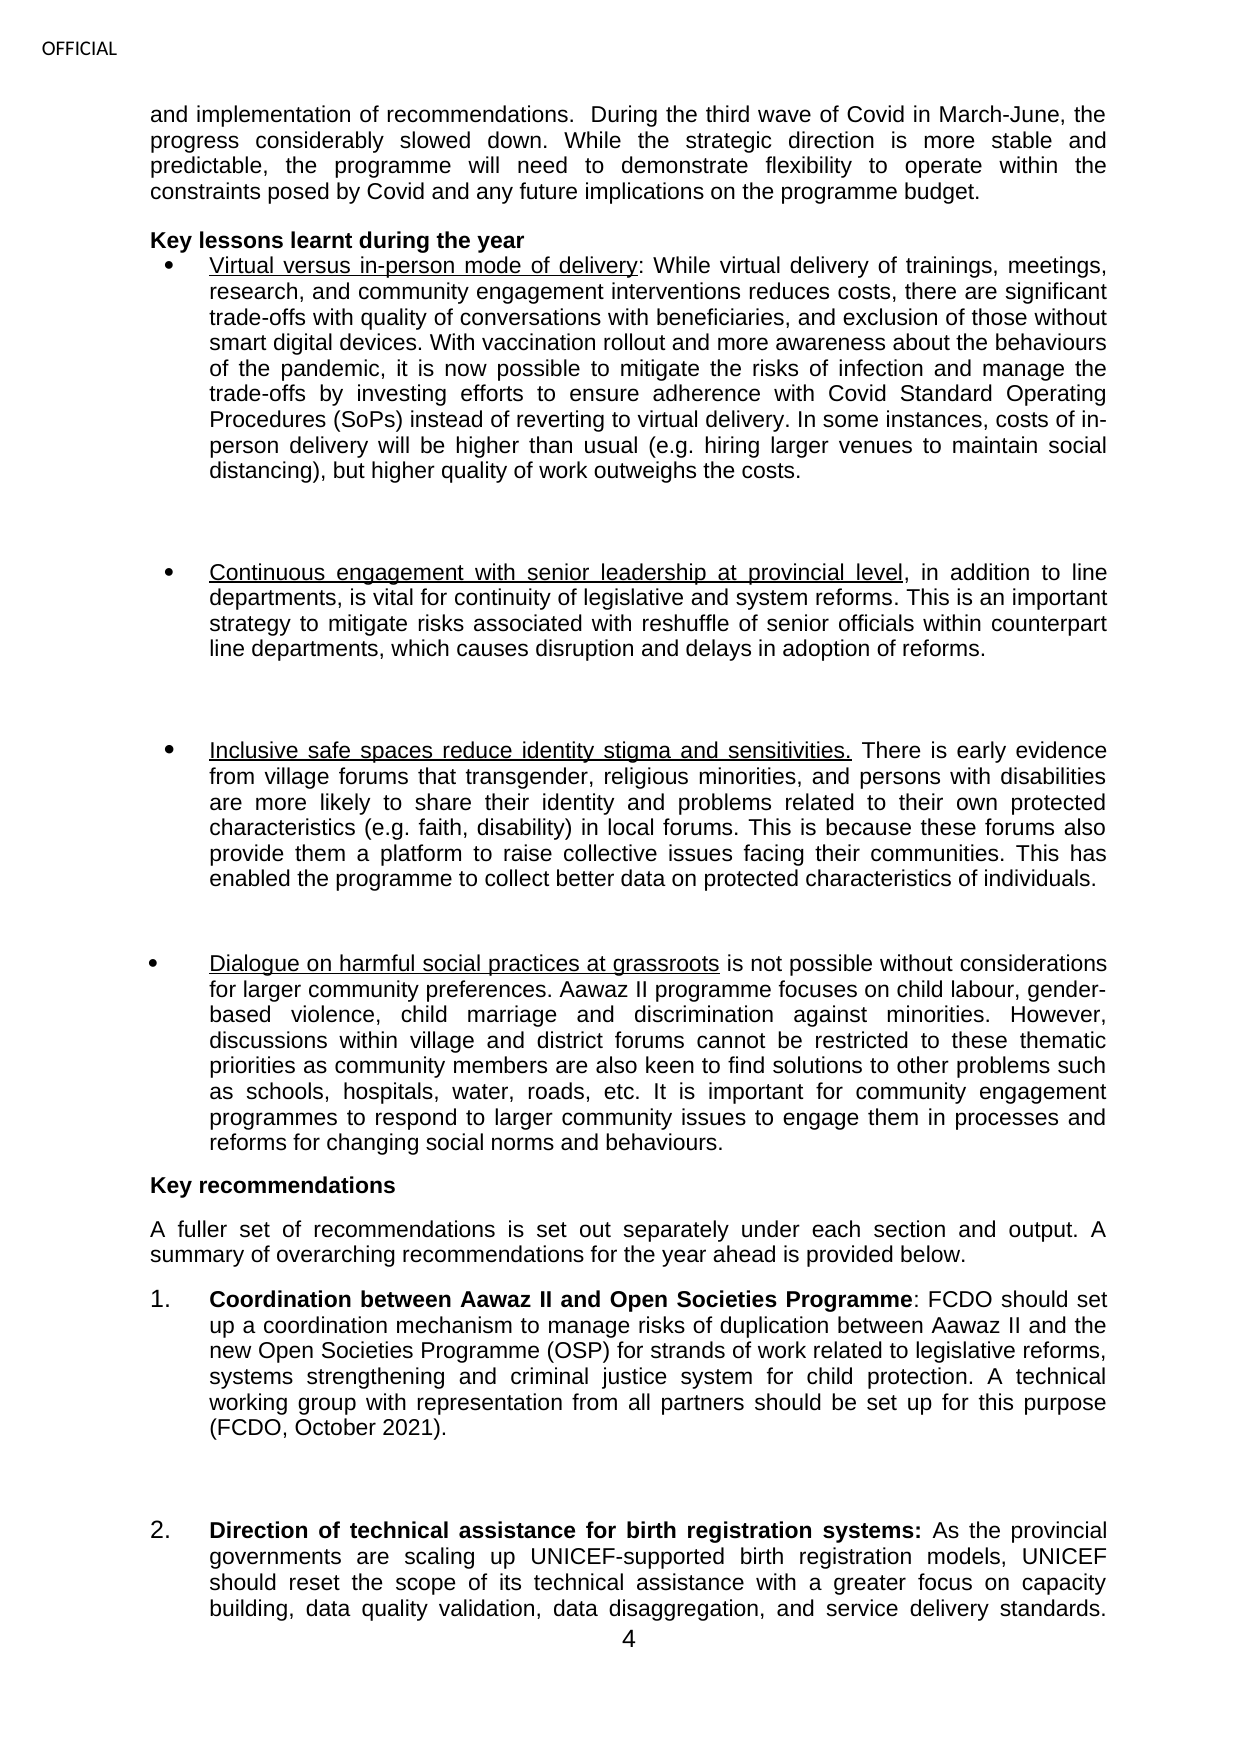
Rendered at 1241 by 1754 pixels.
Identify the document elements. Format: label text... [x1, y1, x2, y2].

list Inclusive safe spaces reduce identity stigma and sensitivities. There is early evidence from village forums that transgender, religious minorities, and persons with disabilities are more likely to share their identity and problems related to their own protected characteristics (e.g. faith, disability) in local forums. This is because these forums also provide them a platform to raise collective issues facing their communities. This has enabled the programme to collect better data on protected characteristics of individuals. [165, 737, 1107, 892]
list Continuous engagement with senior leadership at provincial level, in addition to line departments, is vital for continuity of legislative and system reforms. This is an important strategy to mitigate risks associated with reshuffle of senior officials within counterpart line departments, which causes disruption and delays in adoption of reforms. [165, 559, 1107, 662]
list Coordination between Aawaz II and Open Societies Programme: FCDO should set up a coordination mechanism to manage risks of duplication between Aawaz II and the new Open Societies Programme (OSP) for strands of work related to legislative reforms, systems strengthening and criminal justice system for child protection. A technical working group with representation from all partners should be set up for this purpose (FCDO, October 2021). [150, 1284, 1107, 1441]
list Virtual versus in-person mode of delivery: While virtual delivery of trainings, meetings, research, and community engagement interventions reduces costs, there are significant trade-offs with quality of conversations with beneficiaries, and exclusion of those without smart digital devices. With vaccination rollout and more awareness about the behaviours of the pandemic, it is now possible to mitigate the risks of infection and manage the trade-offs by investing efforts to ensure adherence with Covid Standard Operating Procedures (SoPs) instead of reverting to virtual delivery. In some instances, costs of in-person delivery will be higher than usual (e.g. hiring larger venues to maintain social distancing), but higher quality of work outweighs the costs. [165, 253, 1107, 484]
text Key lessons learnt during the year [150, 227, 1107, 253]
list Dialogue on harmful social practices at grassroots is not possible without considerations for larger community preferences. Aawaz II programme focuses on child labour, gender-based violence, child marriage and discrimination against minorities. However, discussions within village and district forums cannot be restricted to these thematic priorities as community members are also keen to find solutions to other problems such as schools, hospitals, water, roads, etc. It is important for community engagement programmes to respond to larger community issues to engage them in processes and reforms for changing social norms and behaviours. [149, 951, 1107, 1156]
text and implementation of recommendations. During the third wave of Covid in March-June, the progress considerably slowed down. While the strategic direction is more stable and predictable, the programme will need to demonstrate flexibility to operate within the constraints posed by Covid and any future implications on the programme budget. [150, 102, 1107, 204]
text A fuller set of recommendations is set out separately under each section and output. A summary of overarching recommendations for the year ahead is provided below. [150, 1217, 1107, 1268]
list Direction of technical assistance for birth registration systems: As the provincial governments are scaling up UNICEF-supported birth registration models, UNICEF should reset the scope of its technical assistance with a greater focus on capacity building, data quality validation, data disaggregation, and service delivery standards. [150, 1516, 1107, 1621]
text Key recommendations [150, 1172, 1107, 1198]
